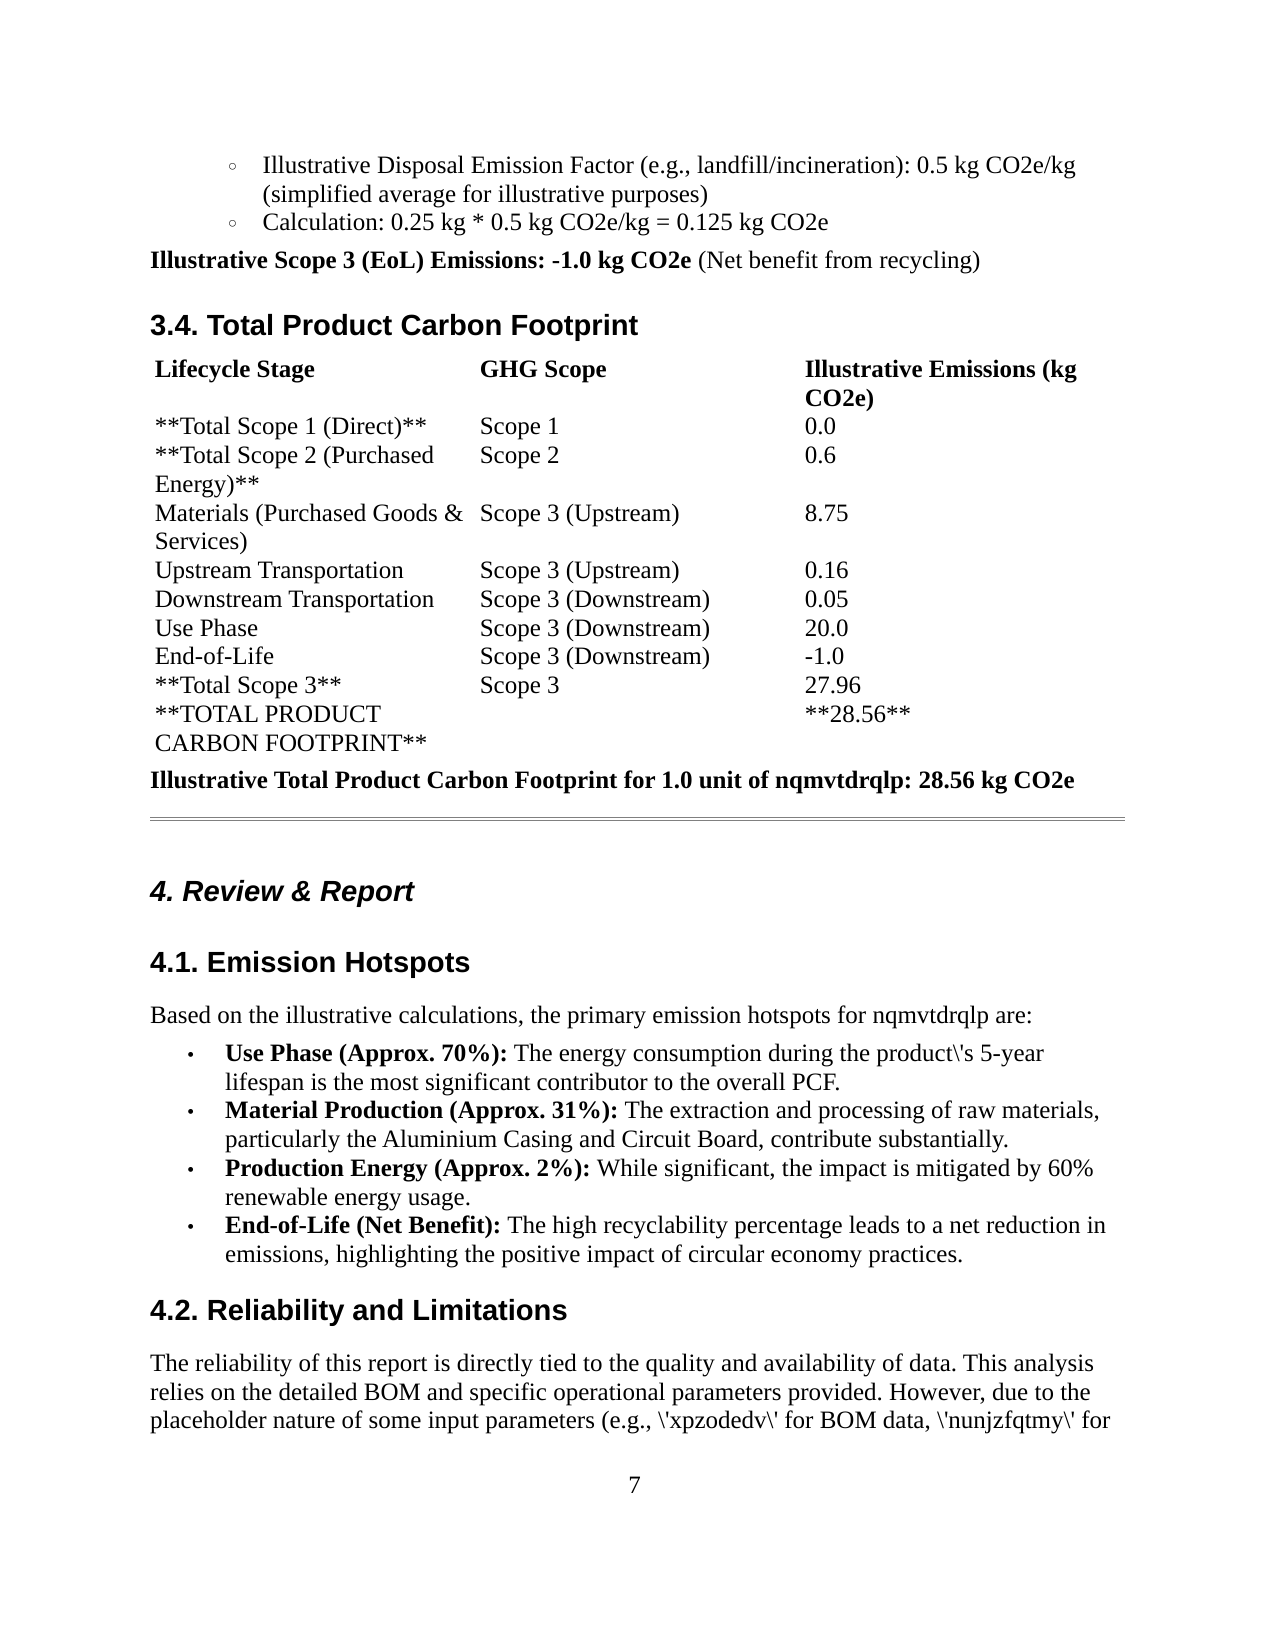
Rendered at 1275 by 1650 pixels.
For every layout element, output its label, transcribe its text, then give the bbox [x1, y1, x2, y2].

list Production Energy (Approx. 2%): While significant, the impact is mitigated by 60% renewable energy usage. [187, 1153, 1125, 1211]
table_cell Upstream Transportation [150, 555, 475, 584]
table_cell Scope 3 (Upstream) [475, 555, 800, 584]
table_cell Scope 3 (Downstream) [475, 613, 800, 641]
list Calculation: 0.25 kg * 0.5 kg CO2e/kg = 0.125 kg CO2e [225, 207, 1125, 236]
table_cell Scope 2 [475, 440, 800, 498]
text Illustrative Total Product Carbon Footprint for 1.0 unit of nqmvtdrqlp: 28.56 kg CO2e [150, 765, 1125, 794]
table_cell Scope 3 (Upstream) [475, 498, 800, 555]
table_cell **Total Scope 1 (Direct)** [150, 411, 475, 440]
table_cell -1.0 [800, 641, 1125, 670]
table_cell 0.0 [800, 411, 1125, 440]
text Illustrative Scope 3 (EoL) Emissions: -1.0 kg CO2e (Net benefit from recycling) [150, 245, 1125, 274]
list Use Phase (Approx. 70%): The energy consumption during the product\'s 5-year lifespan is the most significant contributor to the overall PCF. [187, 1038, 1125, 1096]
table_cell Downstream Transportation [150, 584, 475, 613]
table_cell [475, 699, 800, 756]
list End-of-Life (Net Benefit): The high recyclability percentage leads to a net reduction in emissions, highlighting the positive impact of circular economy practices. [187, 1211, 1125, 1268]
table_cell **Total Scope 3** [150, 670, 475, 699]
table_cell 0.6 [800, 440, 1125, 498]
table_cell **28.56** [800, 699, 1125, 756]
table_cell Scope 3 (Downstream) [475, 584, 800, 613]
table_cell 8.75 [800, 498, 1125, 555]
table_cell End-of-Life [150, 641, 475, 670]
table_cell Scope 3 [475, 670, 800, 699]
list Illustrative Disposal Emission Factor (e.g., landfill/incineration): 0.5 kg CO2e/kg (simplified average for illustrative purposes) [225, 150, 1125, 207]
table_cell 20.0 [800, 613, 1125, 641]
subtitle 4.2. Reliability and Limitations [150, 1293, 1125, 1327]
table_cell **Total Scope 2 (Purchased Energy)** [150, 440, 475, 498]
table_cell Scope 3 (Downstream) [475, 641, 800, 670]
subtitle 4.1. Emission Hotspots [150, 945, 1125, 979]
table_cell Use Phase [150, 613, 475, 641]
table_header GHG Scope [475, 354, 800, 411]
subtitle 3.4. Total Product Carbon Footprint [150, 308, 1125, 341]
subtitle 4. Review & Report [150, 874, 1125, 908]
table_cell **TOTAL PRODUCT CARBON FOOTPRINT** [150, 699, 475, 756]
table_cell Materials (Purchased Goods & Services) [150, 498, 475, 555]
text Based on the illustrative calculations, the primary emission hotspots for nqmvtdrqlp are: [150, 1000, 1125, 1029]
table_cell 0.16 [800, 555, 1125, 584]
table_cell 27.96 [800, 670, 1125, 699]
list Material Production (Approx. 31%): The extraction and processing of raw materials, particularly the Aluminium Casing and Circuit Board, contribute substantially. [187, 1096, 1125, 1153]
table_cell 0.05 [800, 584, 1125, 613]
table_header Illustrative Emissions (kg CO2e) [800, 354, 1125, 411]
text The reliability of this report is directly tied to the quality and availability of data. This analysis relies on the detailed BOM and specific operational parameters provided. However, due to the placeholder nature of some input parameters (e.g., \'xpzodedv\' for BOM data, \'nunjzfqtmy\' for [150, 1348, 1125, 1434]
table_header Lifecycle Stage [150, 354, 475, 411]
table_cell Scope 1 [475, 411, 800, 440]
